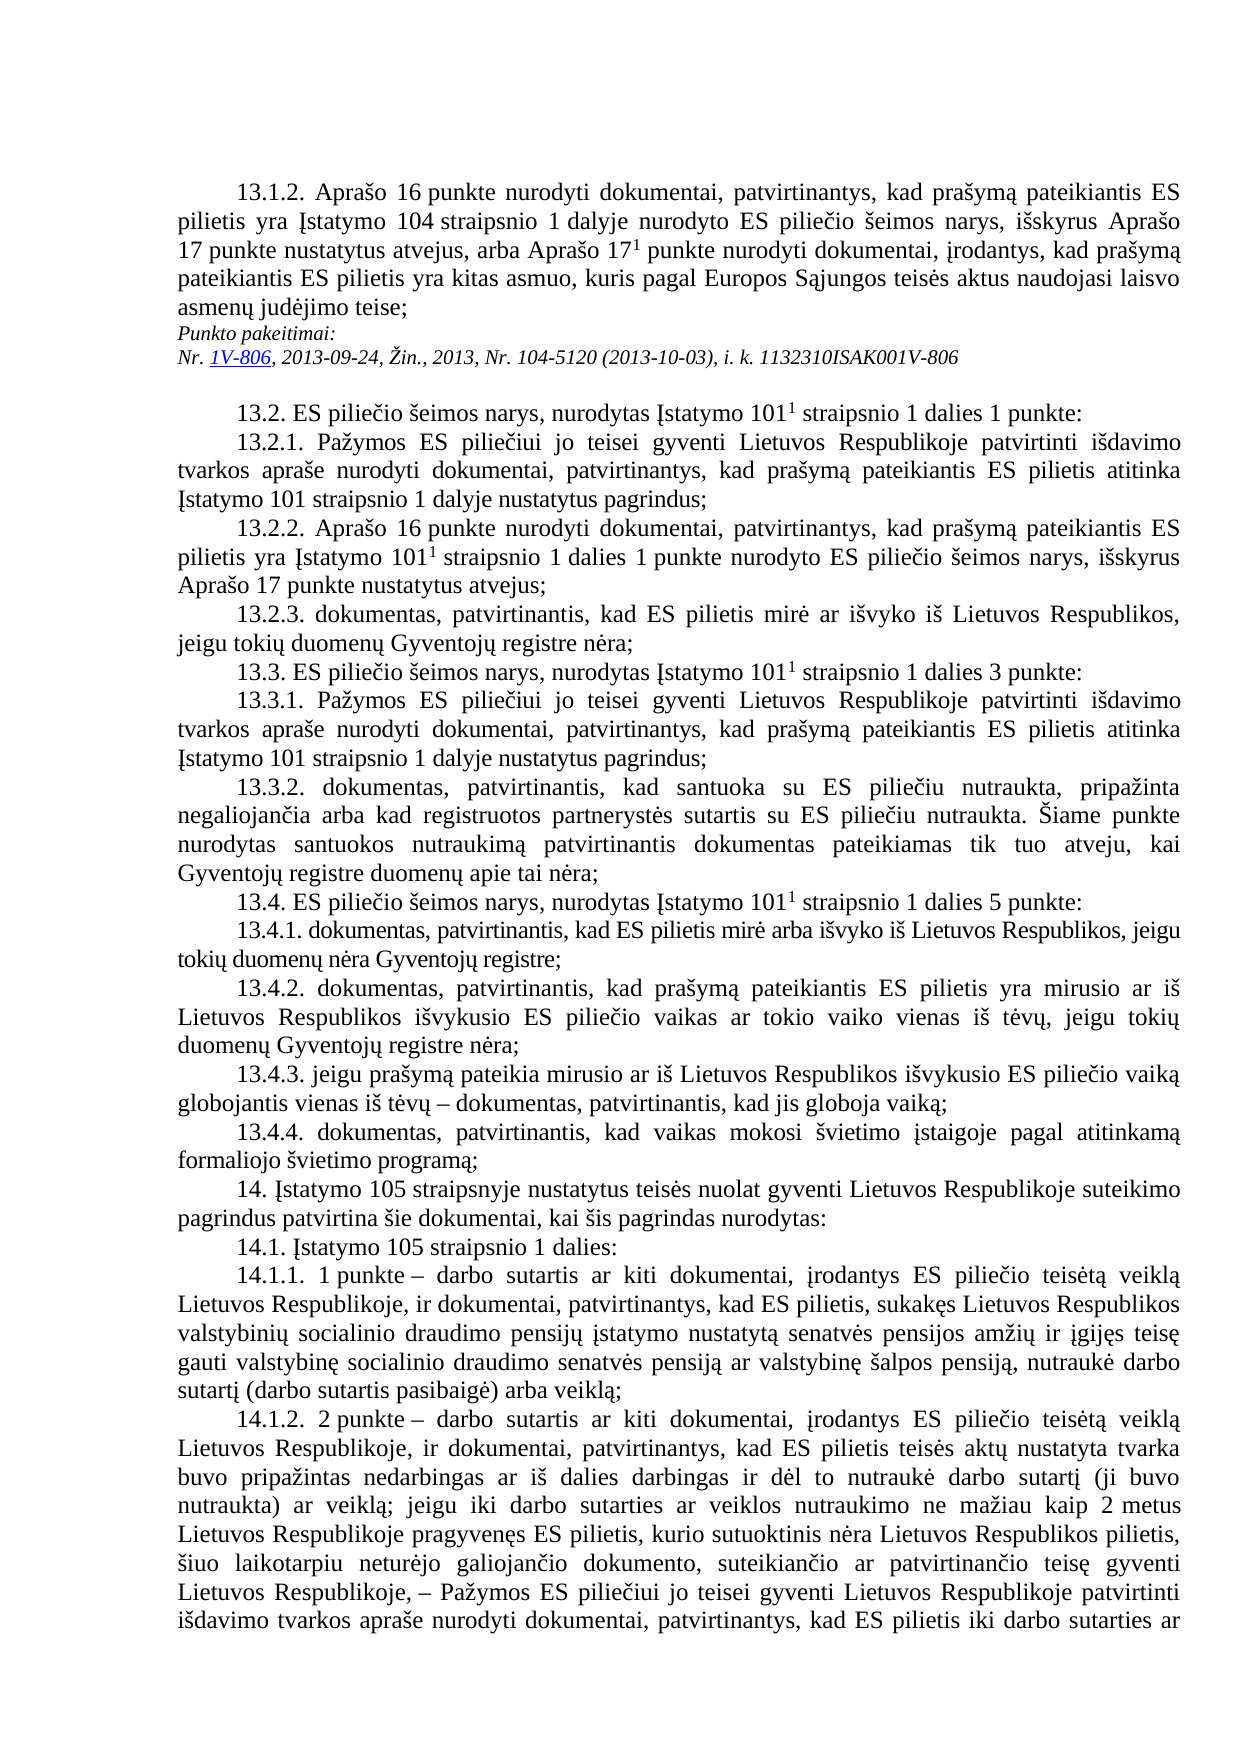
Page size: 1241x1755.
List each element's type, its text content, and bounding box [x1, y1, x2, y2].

text 13.4.1. dokumentas, patvirtinantis, kad ES pilietis mirė arba išvyko iš Lietuvos Respublikos, jeigu tokių duomenų nėra Gyventojų registre; [177, 915, 1181, 973]
text 13.3.2. dokumentas, patvirtinantis, kad santuoka su ES piliečiu nutraukta, pripažinta negaliojančia arba kad registruotos partnerystės sutartis su ES piliečiu nutraukta. Šiame punkte nurodytas santuokos nutraukimą patvirtinantis dokumentas pateikiamas tik tuo atveju, kai Gyventojų registre duomenų apie tai nėra; [177, 772, 1181, 887]
text 13.1.2. Aprašo 16 punkte nurodyti dokumentai, patvirtinantys, kad prašymą pateikiantis ES pilietis yra Įstatymo 104 straipsnio 1 dalyje nurodyto ES piliečio šeimos narys, išskyrus Aprašo 17 punkte nustatytus atvejus, arba Aprašo 171 punkte nurodyti dokumentai, įrodantys, kad prašymą pateikiantis ES pilietis yra kitas asmuo, kuris pagal Europos Sąjungos teisės aktus naudojasi laisvo asmenų judėjimo teise; [177, 177, 1181, 321]
text 13.3. ES piliečio šeimos narys, nurodytas Įstatymo 1011 straipsnio 1 dalies 3 punkte: [177, 657, 1181, 685]
text Nr. 1V-806, 2013-09-24, Žin., 2013, Nr. 104-5120 (2013-10-03), i. k. 1132310ISAK001V-806 [177, 345, 1181, 369]
text 13.2.1. Pažymos ES piliečiui jo teisei gyventi Lietuvos Respublikoje patvirtinti išdavimo tvarkos apraše nurodyti dokumentai, patvirtinantys, kad prašymą pateikiantis ES pilietis atitinka Įstatymo 101 straipsnio 1 dalyje nustatytus pagrindus; [177, 427, 1181, 513]
text 13.2. ES piliečio šeimos narys, nurodytas Įstatymo 1011 straipsnio 1 dalies 1 punkte: [177, 398, 1181, 427]
text 13.4.3. jeigu prašymą pateikia mirusio ar iš Lietuvos Respublikos išvykusio ES piliečio vaiką globojantis vienas iš tėvų – dokumentas, patvirtinantis, kad jis globoja vaiką; [177, 1059, 1181, 1117]
text 14. Įstatymo 105 straipsnyje nustatytus teisės nuolat gyventi Lietuvos Respublikoje suteikimo pagrindus patvirtina šie dokumentai, kai šis pagrindas nurodytas: [177, 1174, 1181, 1232]
text 13.2.2. Aprašo 16 punkte nurodyti dokumentai, patvirtinantys, kad prašymą pateikiantis ES pilietis yra Įstatymo 1011 straipsnio 1 dalies 1 punkte nurodyto ES piliečio šeimos narys, išskyrus Aprašo 17 punkte nustatytus atvejus; [177, 513, 1181, 599]
text 14.1.1. 1 punkte – darbo sutartis ar kiti dokumentai, įrodantys ES piliečio teisėtą veiklą Lietuvos Respublikoje, ir dokumentai, patvirtinantys, kad ES pilietis, sukakęs Lietuvos Respublikos valstybinių socialinio draudimo pensijų įstatymo nustatytą senatvės pensijos amžių ir įgijęs teisę gauti valstybinę socialinio draudimo senatvės pensiją ar valstybinę šalpos pensiją, nutraukė darbo sutartį (darbo sutartis pasibaigė) arba veiklą; [177, 1260, 1181, 1404]
text 13.4.2. dokumentas, patvirtinantis, kad prašymą pateikiantis ES pilietis yra mirusio ar iš Lietuvos Respublikos išvykusio ES piliečio vaikas ar tokio vaiko vienas iš tėvų, jeigu tokių duomenų Gyventojų registre nėra; [177, 973, 1181, 1059]
text 14.1. Įstatymo 105 straipsnio 1 dalies: [177, 1232, 1181, 1260]
text 13.2.3. dokumentas, patvirtinantis, kad ES pilietis mirė ar išvyko iš Lietuvos Respublikos, jeigu tokių duomenų Gyventojų registre nėra; [177, 599, 1181, 657]
text 13.4. ES piliečio šeimos narys, nurodytas Įstatymo 1011 straipsnio 1 dalies 5 punkte: [177, 887, 1181, 915]
text 13.3.1. Pažymos ES piliečiui jo teisei gyventi Lietuvos Respublikoje patvirtinti išdavimo tvarkos apraše nurodyti dokumentai, patvirtinantys, kad prašymą pateikiantis ES pilietis atitinka Įstatymo 101 straipsnio 1 dalyje nustatytus pagrindus; [177, 685, 1181, 772]
text 14.1.2. 2 punkte – darbo sutartis ar kiti dokumentai, įrodantys ES piliečio teisėtą veiklą Lietuvos Respublikoje, ir dokumentai, patvirtinantys, kad ES pilietis teisės aktų nustatyta tvarka buvo pripažintas nedarbingas ar iš dalies darbingas ir dėl to nutraukė darbo sutartį (ji buvo nutraukta) ar veiklą; jeigu iki darbo sutarties ar veiklos nutraukimo ne mažiau kaip 2 metus Lietuvos Respublikoje pragyvenęs ES pilietis, kurio sutuoktinis nėra Lietuvos Respublikos pilietis, šiuo laikotarpiu neturėjo galiojančio dokumento, suteikiančio ar patvirtinančio teisę gyventi Lietuvos Respublikoje, – Pažymos ES piliečiui jo teisei gyventi Lietuvos Respublikoje patvirtinti išdavimo tvarkos apraše nurodyti dokumentai, patvirtinantys, kad ES pilietis iki darbo sutarties ar [177, 1404, 1181, 1634]
text 13.4.4. dokumentas, patvirtinantis, kad vaikas mokosi švietimo įstaigoje pagal atitinkamą formaliojo švietimo programą; [177, 1117, 1181, 1174]
text Punkto pakeitimai: [177, 321, 1181, 345]
